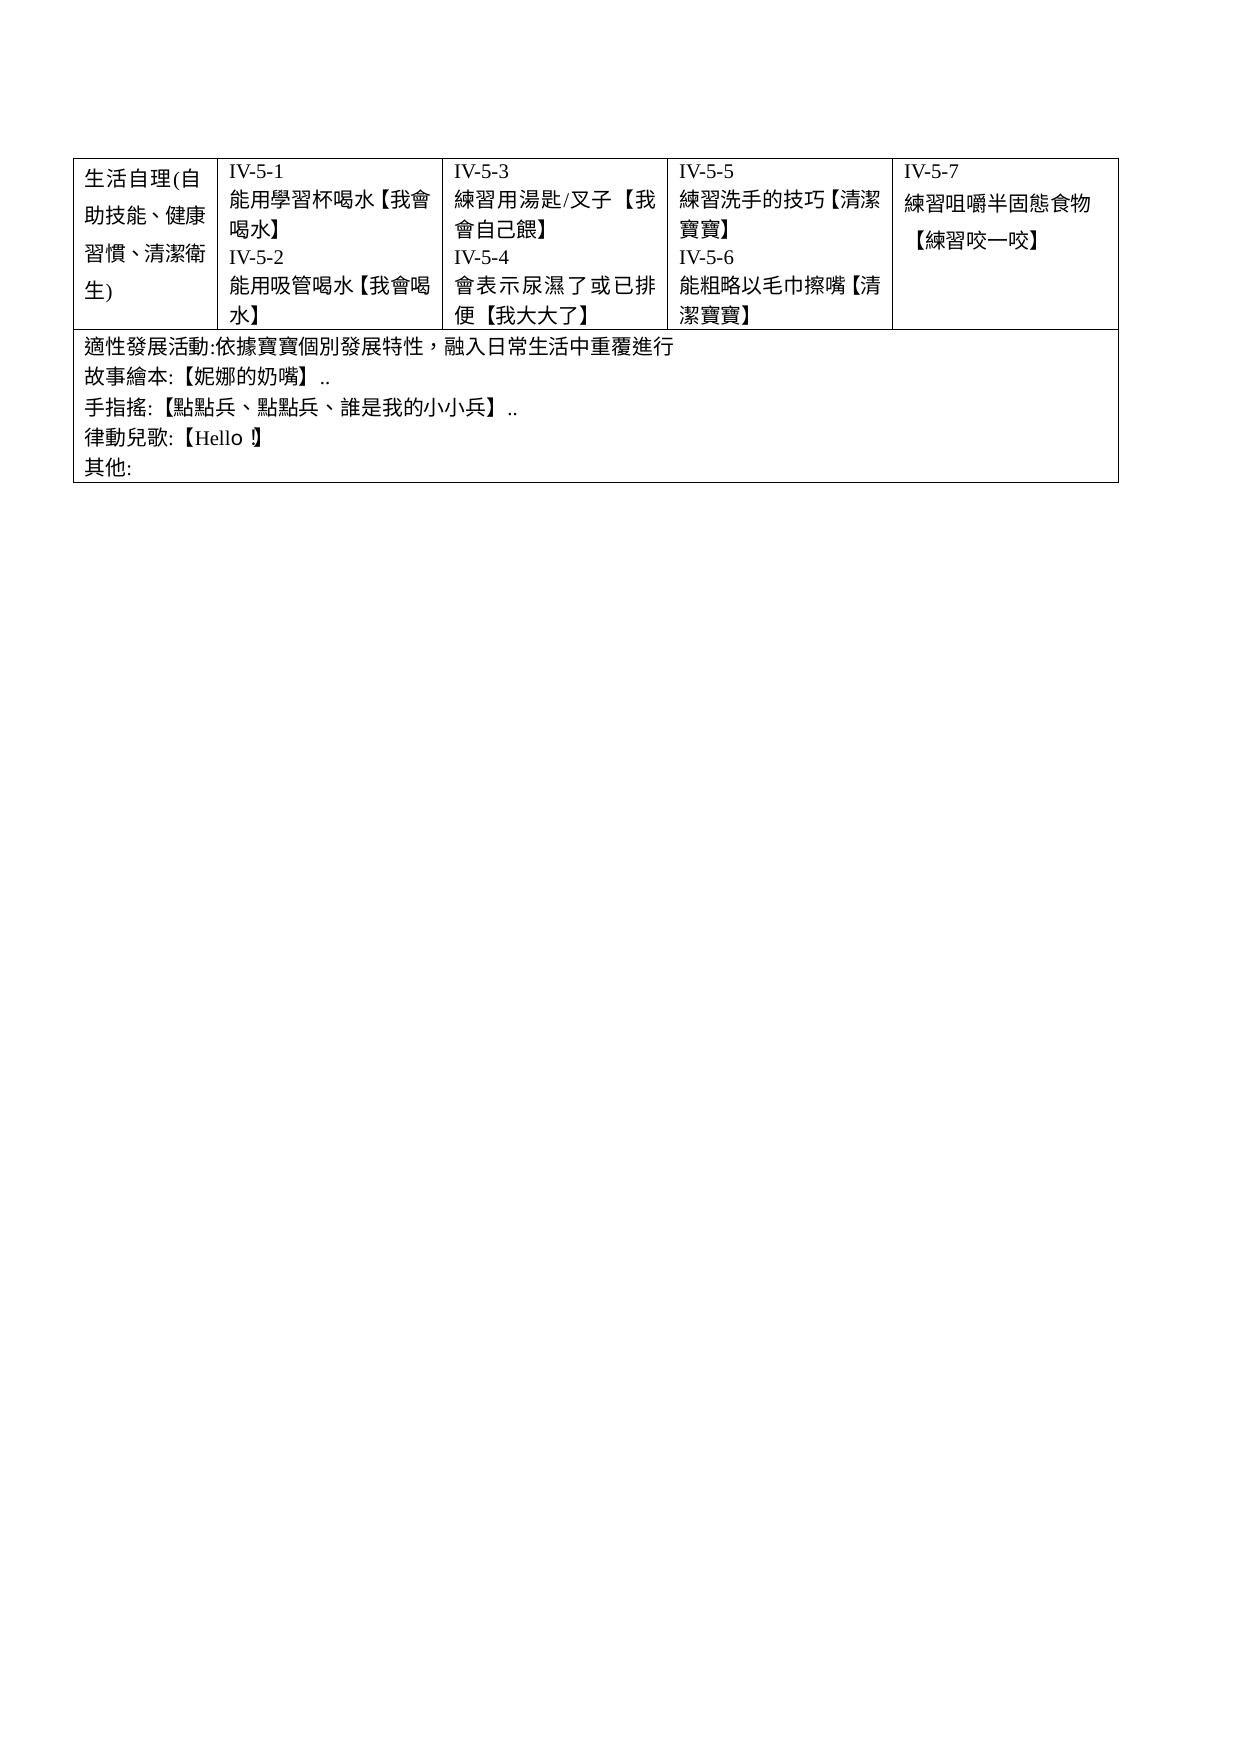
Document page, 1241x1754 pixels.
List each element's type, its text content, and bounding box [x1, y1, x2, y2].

table_cell IV-5-7 練習咀嚼半固態食物【練習咬一咬】 [893, 159, 1118, 329]
table_cell 生活自理(自助技能、健康習慣、清潔衛生) [74, 159, 217, 329]
table_cell IV-5-1 能用學習杯喝水【我會喝水】 IV-5-2 能用吸管喝水【我會喝水】 [218, 159, 442, 329]
table_cell 適性發展活動:依據寶寶個別發展特性，融入日常生活中重覆進行 故事繪本:【妮娜的奶嘴】.. 手指搖:【點點兵、點點兵、誰是我的小小兵】.. 律動兒歌:【Hello！】 其他: [74, 330, 1118, 482]
table_cell IV-5-3 練習用湯匙/叉子【我會自己餵】 IV-5-4 會表示尿濕了或已排便【我大大了】 [443, 159, 667, 329]
table_cell IV-5-5 練習洗手的技巧【清潔寶寶】 IV-5-6 能粗略以毛巾擦嘴【清潔寶寶】 [668, 159, 892, 329]
